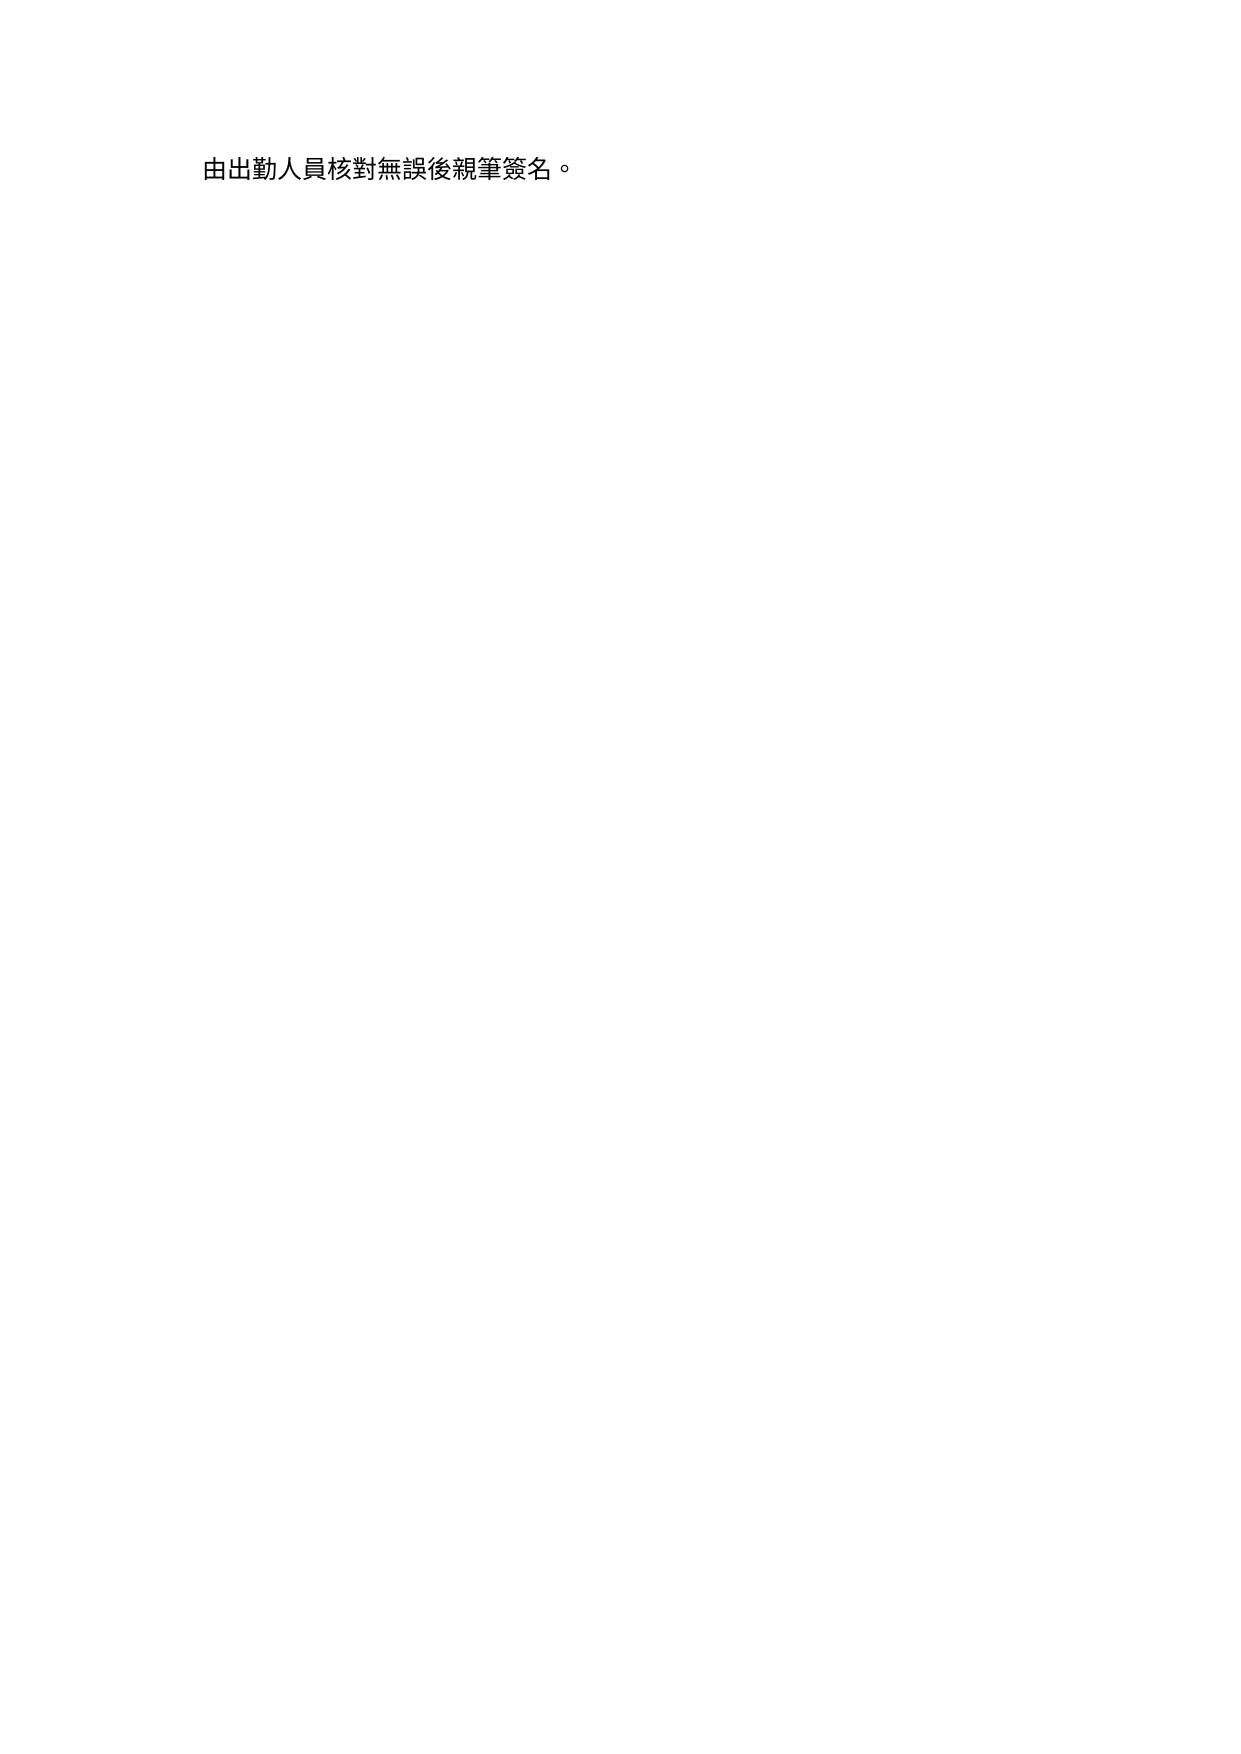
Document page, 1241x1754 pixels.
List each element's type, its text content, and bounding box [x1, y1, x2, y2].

text 由出勤人員核對無誤後親筆簽名。 [177, 150, 1107, 186]
